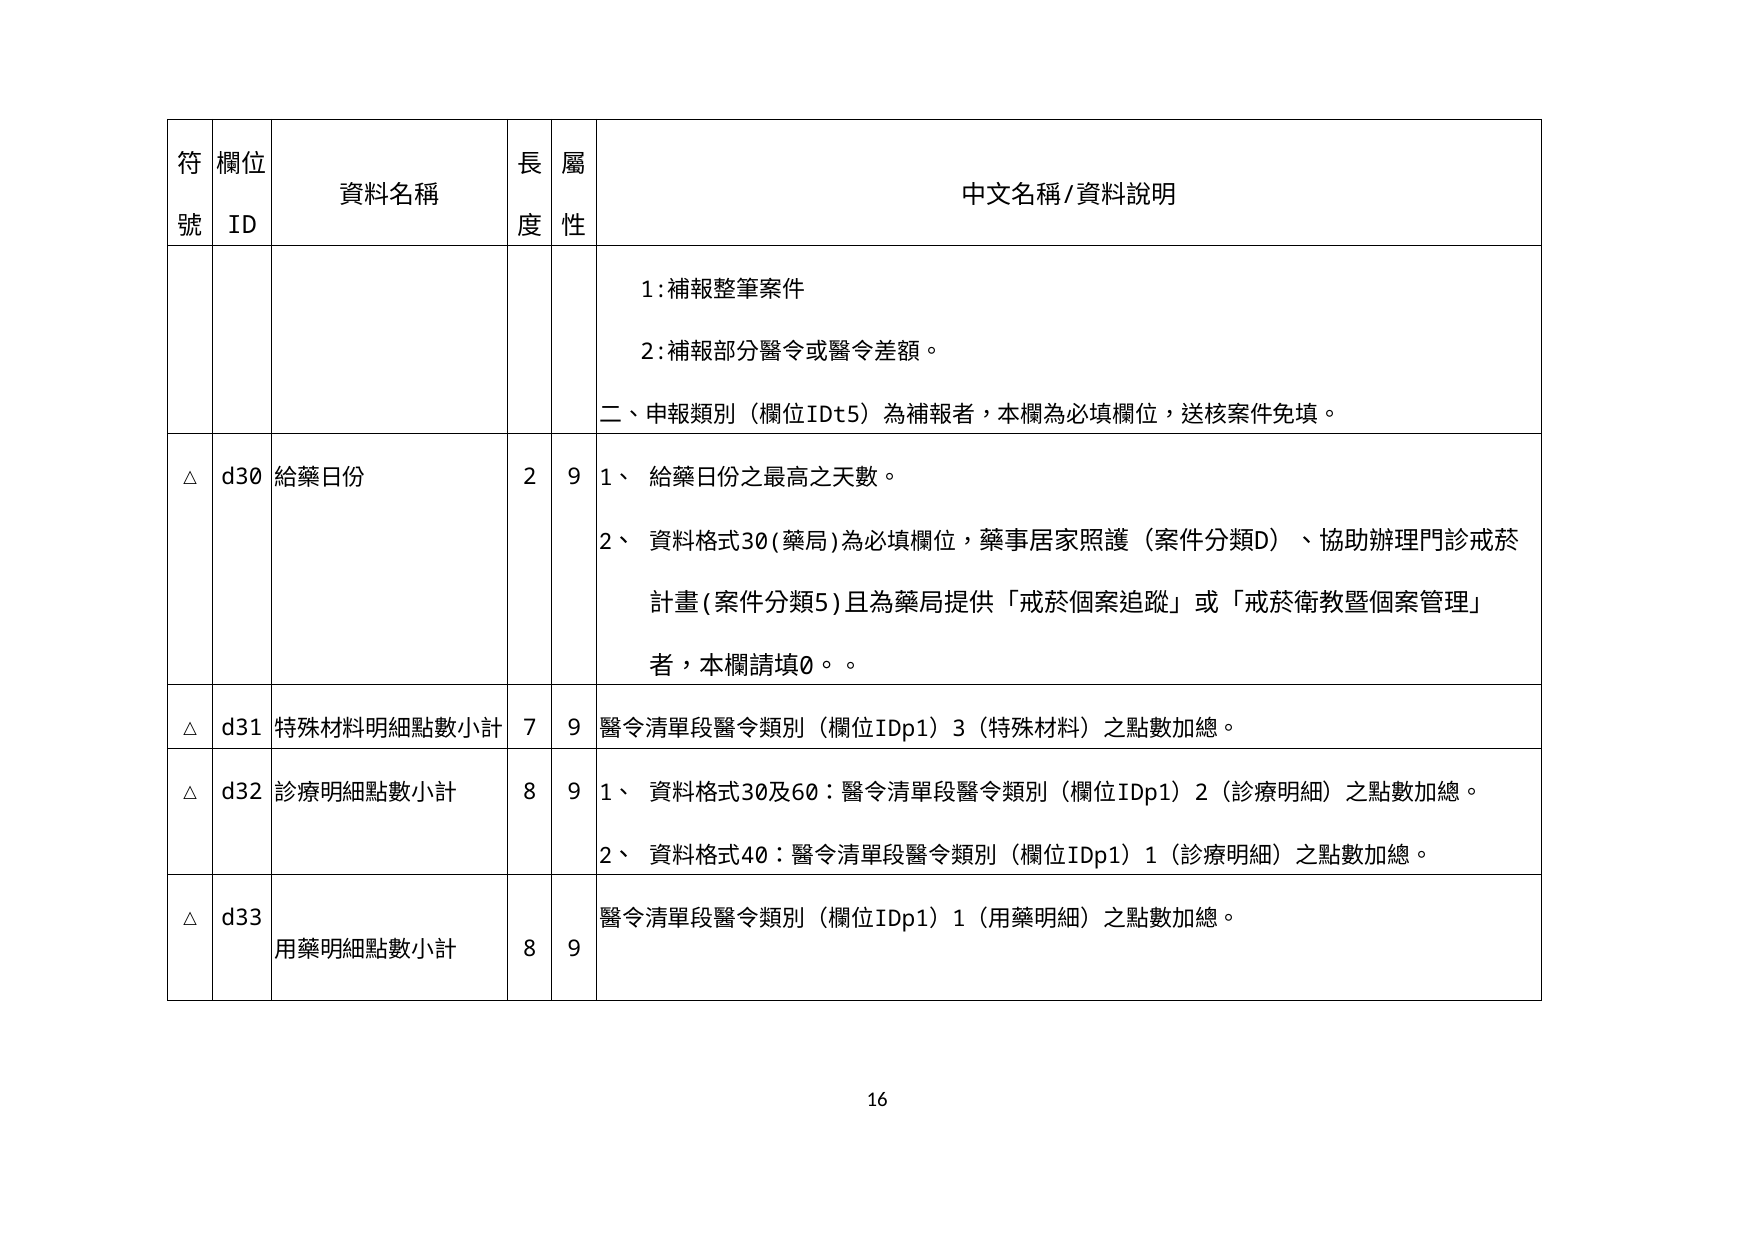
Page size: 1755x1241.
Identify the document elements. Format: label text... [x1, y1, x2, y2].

table_cell △ [168, 685, 212, 748]
table_cell 用藥明細點數小計 [272, 875, 507, 1000]
table_header 符號 [168, 120, 212, 245]
table_header 長度 [508, 120, 551, 245]
table_cell 8 [508, 875, 551, 1000]
table_cell d32 [213, 749, 271, 874]
table_cell 7 [508, 685, 551, 748]
table_cell [213, 246, 271, 433]
table_cell 9 [552, 685, 596, 748]
table_cell △ [168, 875, 212, 1000]
table_cell 醫令清單段醫令類別（欄位IDp1）3（特殊材料）之點數加總。 [597, 685, 1541, 748]
table_cell 9 [552, 875, 596, 1000]
table_cell 資料格式30及60：醫令清單段醫令類別（欄位IDp1）2（診療明細）之點數加總。 資料格式40：醫令清單段醫令類別（欄位IDp1）1（診療明細）之點數加總。 [597, 749, 1541, 874]
table_cell 9 [552, 749, 596, 874]
table_cell 給藥日份之最高之天數。 資料格式30(藥局)為必填欄位，藥事居家照護（案件分類D）、協助辦理門診戒菸計畫(案件分類5)且為藥局提供「戒菸個案追蹤」或「戒菸衛教暨個案管理」者，本欄請填0。。 [597, 434, 1541, 684]
table_cell 2 [508, 434, 551, 684]
table_cell d30 [213, 434, 271, 684]
table_cell 給藥日份 [272, 434, 507, 684]
table_cell d31 [213, 685, 271, 748]
table_header 中文名稱/資料說明 [597, 120, 1541, 245]
table_cell [552, 246, 596, 433]
table_cell [168, 246, 212, 433]
table_cell 9 [552, 434, 596, 684]
table_cell 醫令清單段醫令類別（欄位IDp1）1（用藥明細）之點數加總。 [597, 875, 1541, 1000]
table_cell d33 [213, 875, 271, 1000]
table_cell 8 [508, 749, 551, 874]
table_header 資料名稱 [272, 120, 507, 245]
table_cell [272, 246, 507, 433]
table_cell 特殊材料明細點數小計 [272, 685, 507, 748]
table_header 欄位 ID [213, 120, 271, 245]
table_cell △ [168, 749, 212, 874]
table_cell [508, 246, 551, 433]
table_header 屬性 [552, 120, 596, 245]
table_cell 補報原因註記代碼： 1:補報整筆案件 2:補報部分醫令或醫令差額。 二、申報類別（欄位IDt5）為補報者，本欄為必填欄位，送核案件免填。 [597, 246, 1541, 433]
table_cell △ [168, 434, 212, 684]
table_cell 診療明細點數小計 [272, 749, 507, 874]
